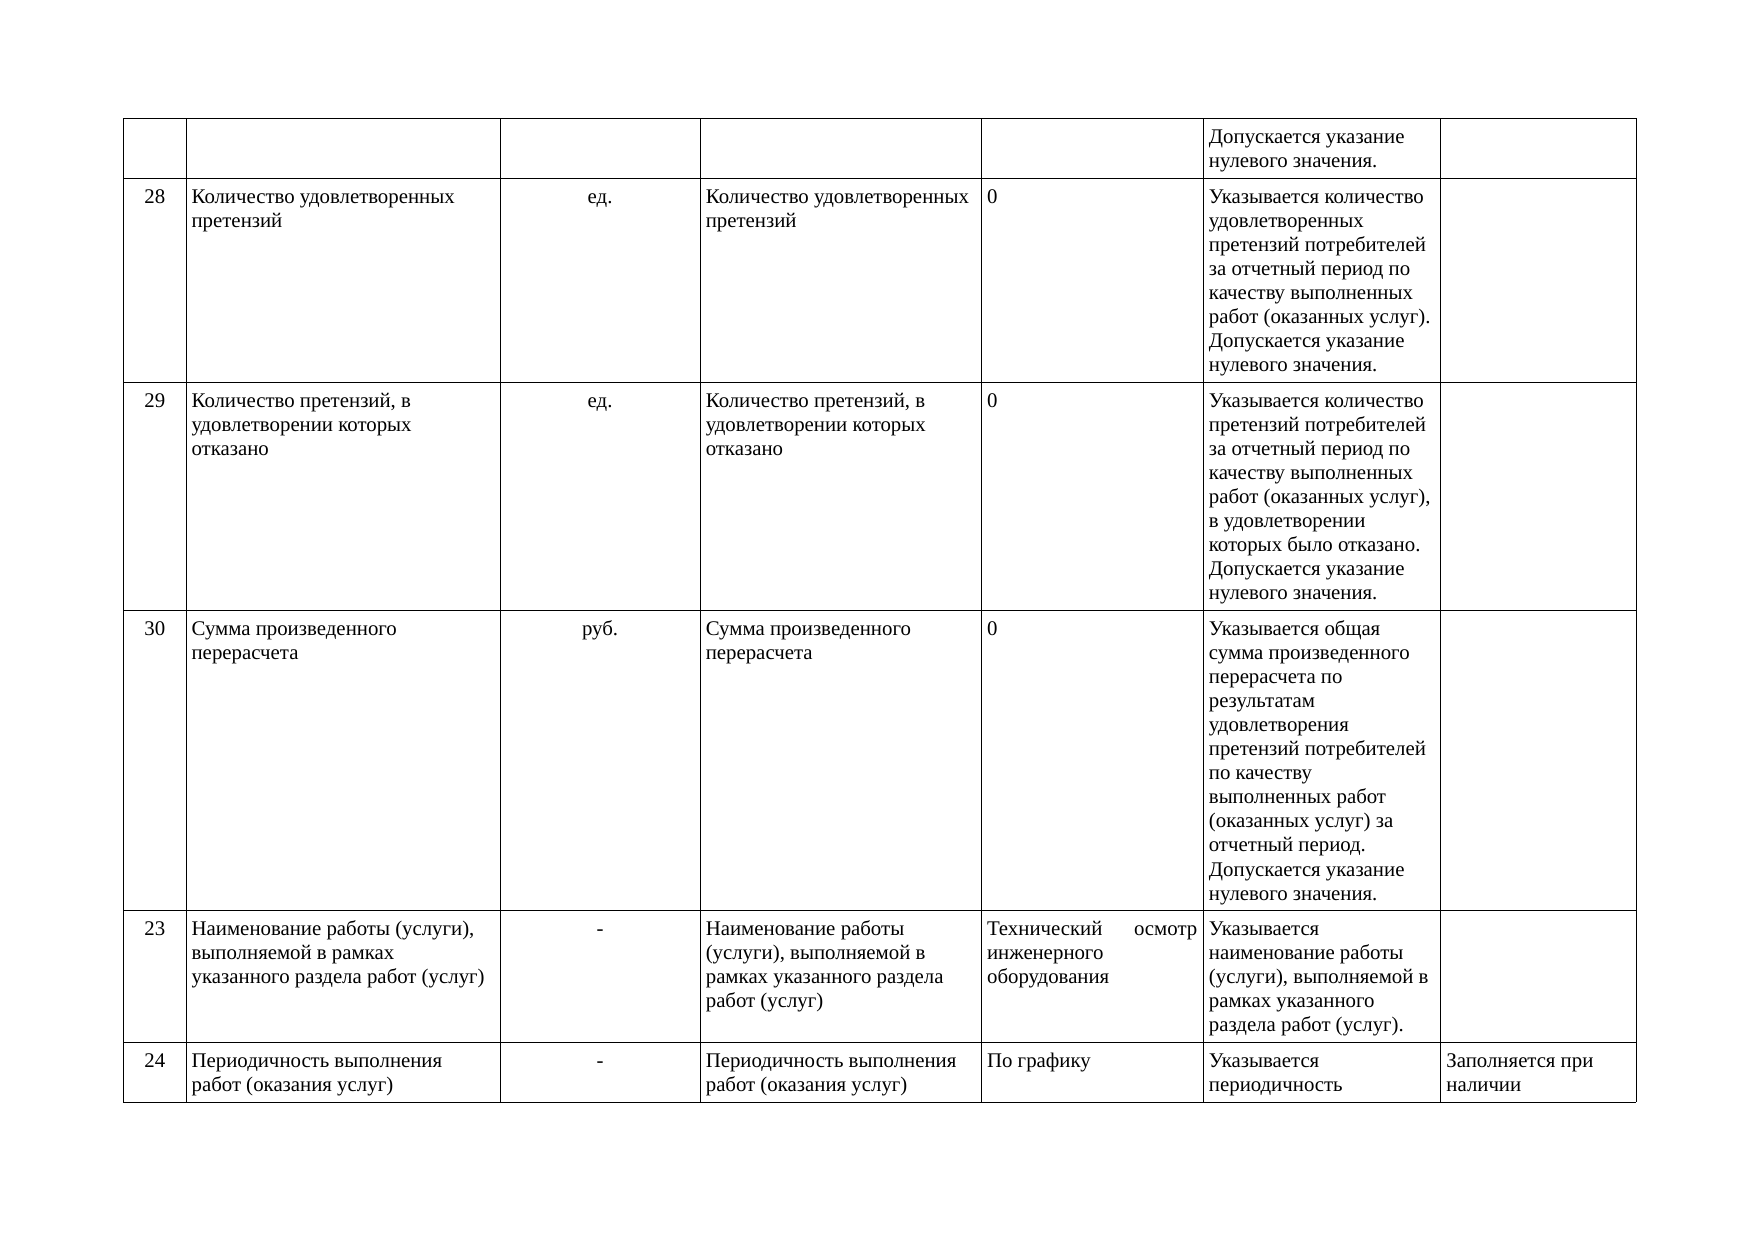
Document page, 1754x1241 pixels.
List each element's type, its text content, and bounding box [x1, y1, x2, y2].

table_cell Указывается наименование работы (услуги), выполняемой в рамках указанного раздела работ (услуг). [1204, 911, 1440, 1042]
table_cell Заполняется при наличии [1441, 1043, 1636, 1102]
table_cell 29 [124, 383, 186, 610]
table_cell 0 [982, 611, 1203, 910]
table_cell [124, 119, 186, 178]
table_cell 24 [124, 1043, 186, 1102]
table_cell [187, 119, 500, 178]
table_cell [982, 119, 1203, 178]
table_cell - [501, 911, 700, 1042]
table_cell Количество претензий, в удовлетворении которых отказано [701, 383, 981, 610]
table_cell Допускается указание нулевого значения. [1204, 119, 1440, 178]
table_cell Сумма произведенного перерасчета [187, 611, 500, 910]
table_cell Технический осмотр инженерного оборудования [982, 911, 1203, 1042]
table_cell Сумма произведенного перерасчета [701, 611, 981, 910]
table_cell 28 [124, 179, 186, 382]
table_cell 30 [124, 611, 186, 910]
table_cell [1441, 611, 1636, 910]
table_cell Указывается периодичность [1204, 1043, 1440, 1102]
table_cell [1441, 179, 1636, 382]
table_cell Количество удовлетворенных претензий [187, 179, 500, 382]
table_cell ед. [501, 179, 700, 382]
table_cell - [501, 1043, 700, 1102]
table_cell Количество претензий, в удовлетворении которых отказано [187, 383, 500, 610]
table_cell По графику [982, 1043, 1203, 1102]
table_cell [701, 119, 981, 178]
table_cell [501, 119, 700, 178]
table_cell 0 [982, 179, 1203, 382]
table_cell Наименование работы (услуги), выполняемой в рамках указанного раздела работ (услуг) [701, 911, 981, 1042]
table_cell 0 [982, 383, 1203, 610]
table_cell 23 [124, 911, 186, 1042]
table_cell Периодичность выполнения работ (оказания услуг) [701, 1043, 981, 1102]
table_cell Указывается количество удовлетворенных претензий потребителей за отчетный период по качеству выполненных работ (оказанных услуг). Допускается указание нулевого значения. [1204, 179, 1440, 382]
table_cell [1441, 383, 1636, 610]
table_cell [1441, 911, 1636, 1042]
table_cell ед. [501, 383, 700, 610]
table_cell Периодичность выполнения работ (оказания услуг) [187, 1043, 500, 1102]
table_cell Указывается общая сумма произведенного перерасчета по результатам удовлетворения претензий потребителей по качеству выполненных работ (оказанных услуг) за отчетный период. Допускается указание нулевого значения. [1204, 611, 1440, 910]
table_cell [1441, 119, 1636, 178]
table_cell Количество удовлетворенных претензий [701, 179, 981, 382]
table_cell руб. [501, 611, 700, 910]
table_cell Указывается количество претензий потребителей за отчетный период по качеству выполненных работ (оказанных услуг), в удовлетворении которых было отказано. Допускается указание нулевого значения. [1204, 383, 1440, 610]
table_cell Наименование работы (услуги), выполняемой в рамках указанного раздела работ (услуг) [187, 911, 500, 1042]
